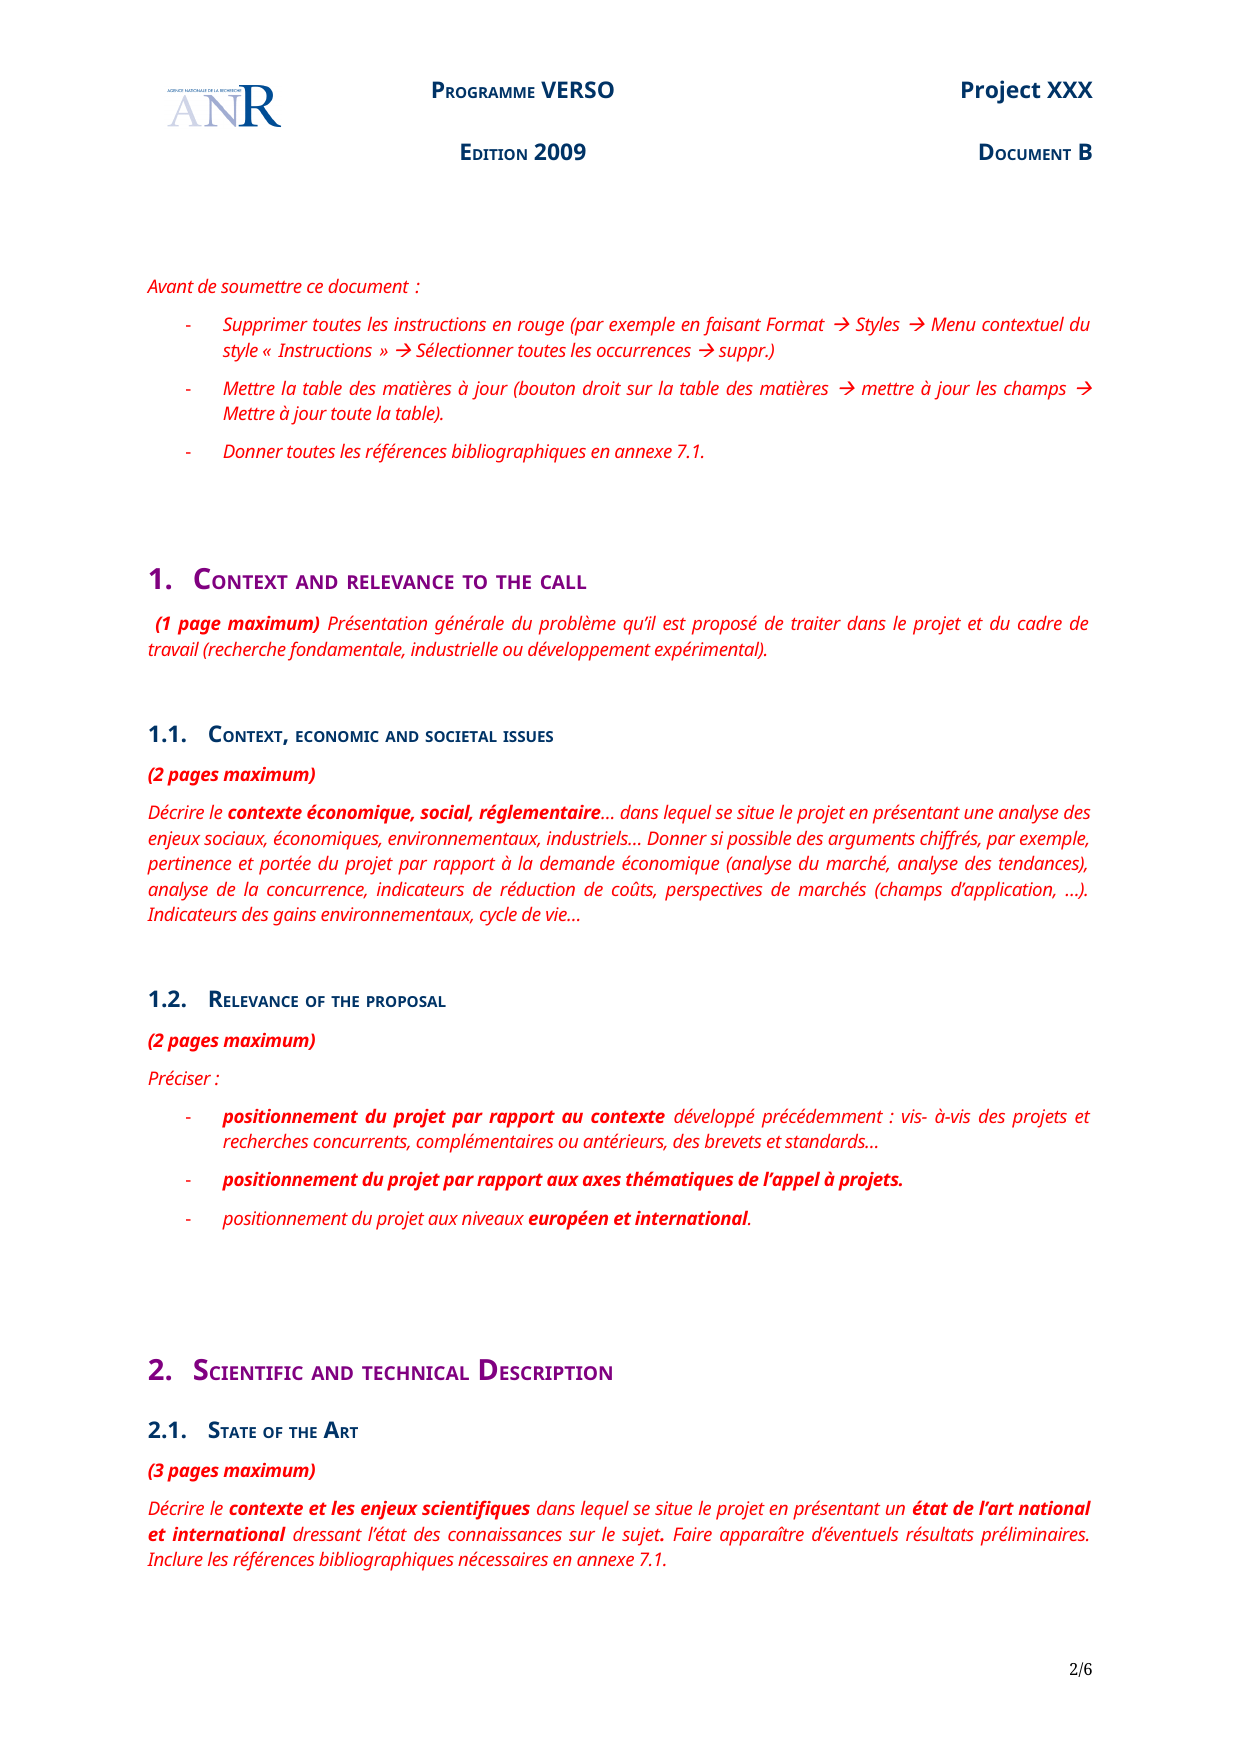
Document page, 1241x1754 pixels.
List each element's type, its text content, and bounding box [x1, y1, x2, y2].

list Supprimer toutes les instructions en rouge (par exemple en faisant Format  Styles  Menu contextuel du style « Instructions »  Sélectionner toutes les occurrences  suppr.) [185, 311, 1092, 362]
list positionnement du projet par rapport aux axes thématiques de l’appel à projets. [185, 1167, 1092, 1192]
text (1 page maximum) Présentation générale du problème qu’il est proposé de traiter dans le projet et du cadre de travail (recherche fondamentale, industrielle ou développement expérimental). [148, 611, 1092, 662]
list positionnement du projet par rapport au contexte développé précédemment : vis- à-vis des projets et recherches concurrents, complémentaires ou antérieurs, des brevets et standards… [185, 1103, 1092, 1154]
subtitle Context and relevance to the call [148, 558, 1092, 598]
text Décrire le contexte économique, social, réglementaire… dans lequel se situe le projet en présentant une analyse des enjeux sociaux, économiques, environnementaux, industriels… Donner si possible des arguments chiffrés, par exemple, pertinence et portée du projet par rapport à la demande économique (analyse du marché, analyse des tendances), analyse de la concurrence, indicateurs de réduction de coûts, perspectives de marchés (champs d’application, …). Indicateurs des gains environnementaux, cycle de vie… [148, 799, 1092, 927]
list Donner toutes les références bibliographiques en annexe 7.1. [185, 438, 1092, 464]
list Mettre la table des matières à jour (bouton droit sur la table des matières  mettre à jour les champs  Mettre à jour toute la table). [185, 375, 1092, 426]
subtitle Context, economic and societal issues [148, 718, 1092, 749]
list positionnement du projet aux niveaux européen et international. [185, 1205, 1092, 1230]
text (3 pages maximum) [148, 1457, 1092, 1483]
subtitle Scientific and technical Description [148, 1349, 1092, 1389]
text Avant de soumettre ce document : [148, 273, 1092, 299]
text Décrire le contexte et les enjeux scientifiques dans lequel se situe le projet en présentant un état de l’art national et international dressant l’état des connaissances sur le sujet. Faire apparaître d’éventuels résultats préliminaires. Inclure les références bibliographiques nécessaires en annexe 7.1. [148, 1496, 1092, 1572]
text (2 pages maximum) [148, 762, 1092, 787]
subtitle Relevance of the proposal [148, 983, 1092, 1015]
subtitle State of the Art [148, 1414, 1092, 1445]
text Préciser : [148, 1065, 1092, 1091]
text (2 pages maximum) [148, 1027, 1092, 1053]
